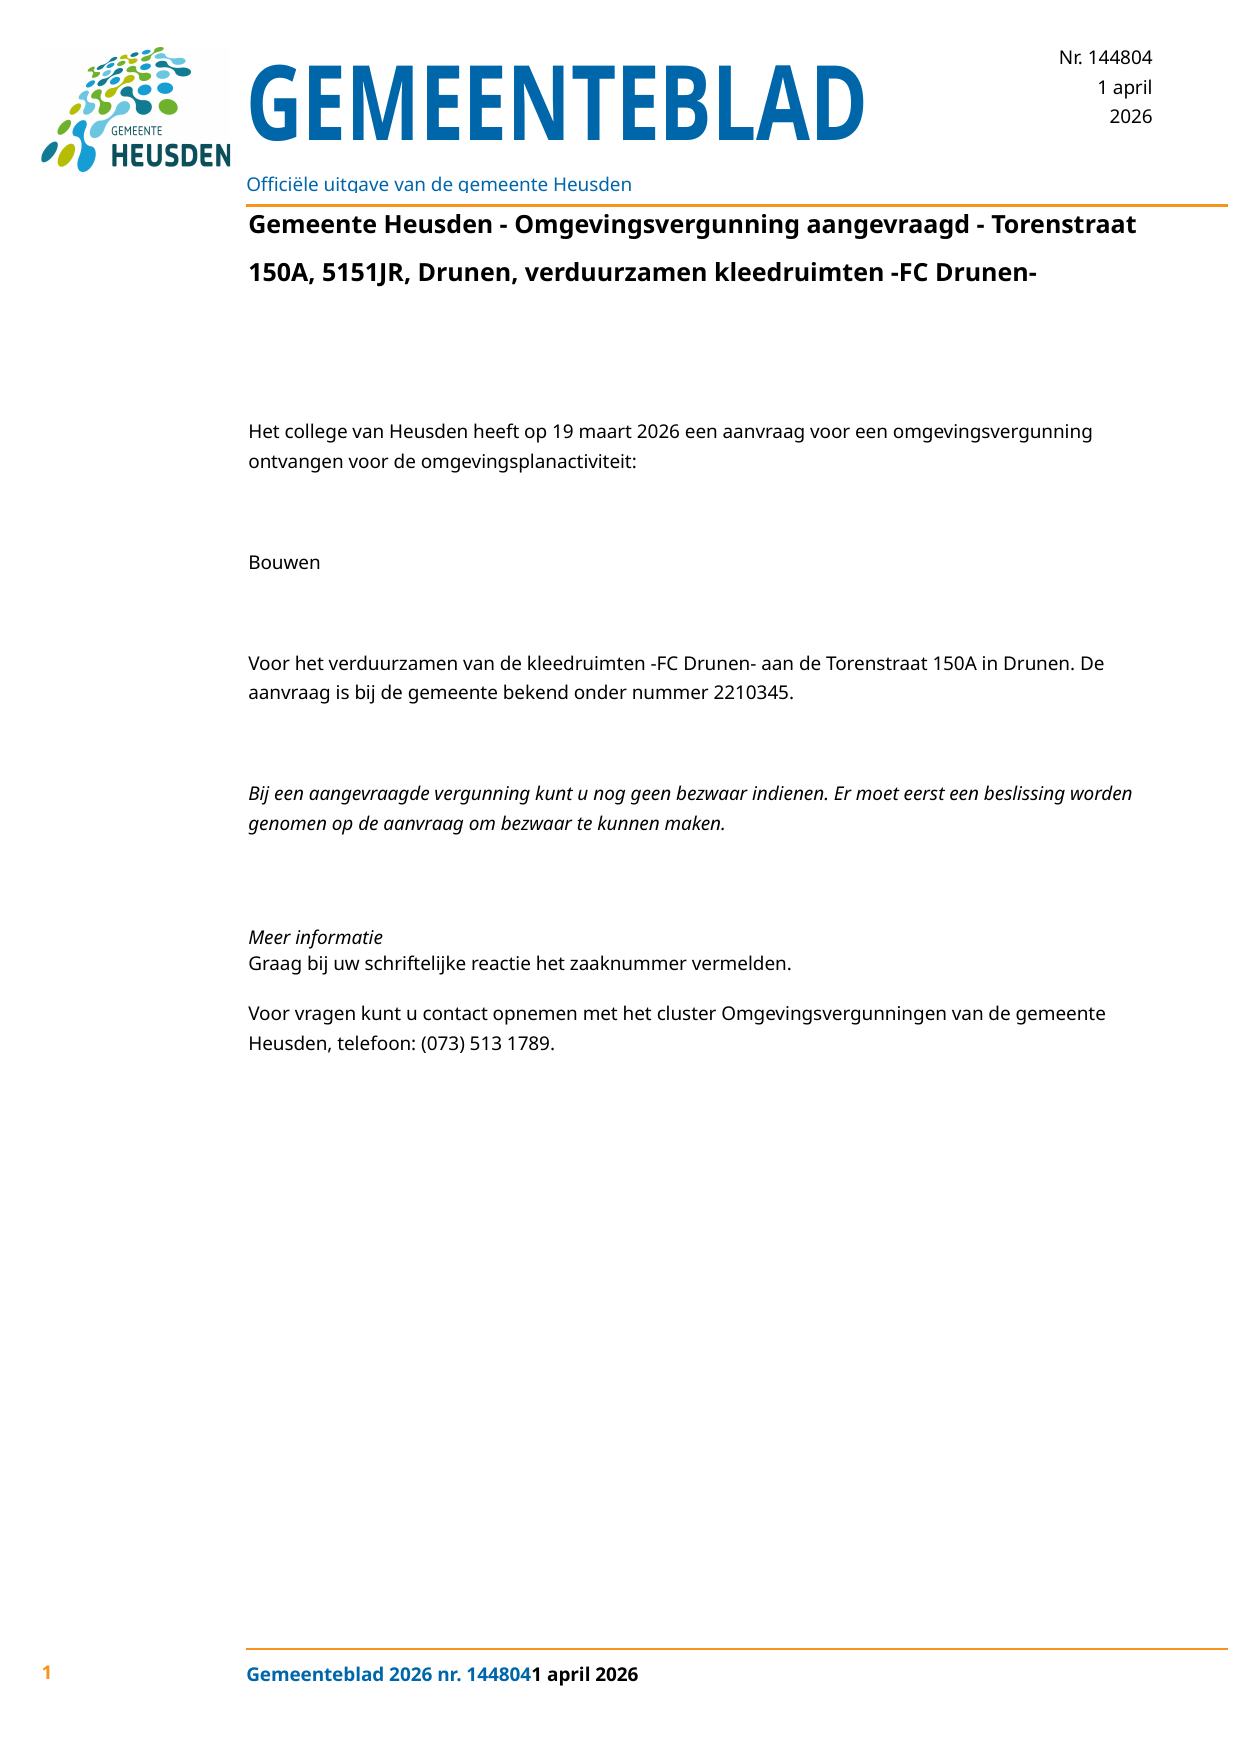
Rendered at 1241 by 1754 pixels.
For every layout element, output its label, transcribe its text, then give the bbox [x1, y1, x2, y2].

text Bouwen [248, 549, 1152, 575]
text Bij een aangevraagde vergunning kunt u nog geen bezwaar indienen. Er moet eerst een beslissing worden genomen op de aanvraag om bezwaar te kunnen maken. [248, 780, 1152, 836]
text Graag bij uw schriftelijke reactie het zaaknummer vermelden. [248, 950, 1152, 976]
picture [41, 47, 231, 172]
text Voor vragen kunt u contact opnemen met het cluster Omgevingsvergunningen van de gemeente Heusden, telefoon: (073) 513 1789. [248, 1001, 1152, 1056]
text Meer informatie [248, 924, 1152, 950]
text Het college van Heusden heeft op 19 maart 2026 een aanvraag voor een omgevingsvergunning ontvangen voor de omgevingsplanactiviteit: [248, 419, 1152, 474]
text Voor het verduurzamen van de kleedruimten -FC Drunen- aan de Torenstraat 150A in Drunen. De aanvraag is bij de gemeente bekend onder nummer 2210345. [248, 650, 1152, 705]
text Gemeente Heusden - Omgevingsvergunning aangevraagd - Torenstraat 150A, 5151JR, Drunen, verduurzamen kleedruimten -FC Drunen- [248, 207, 1152, 288]
